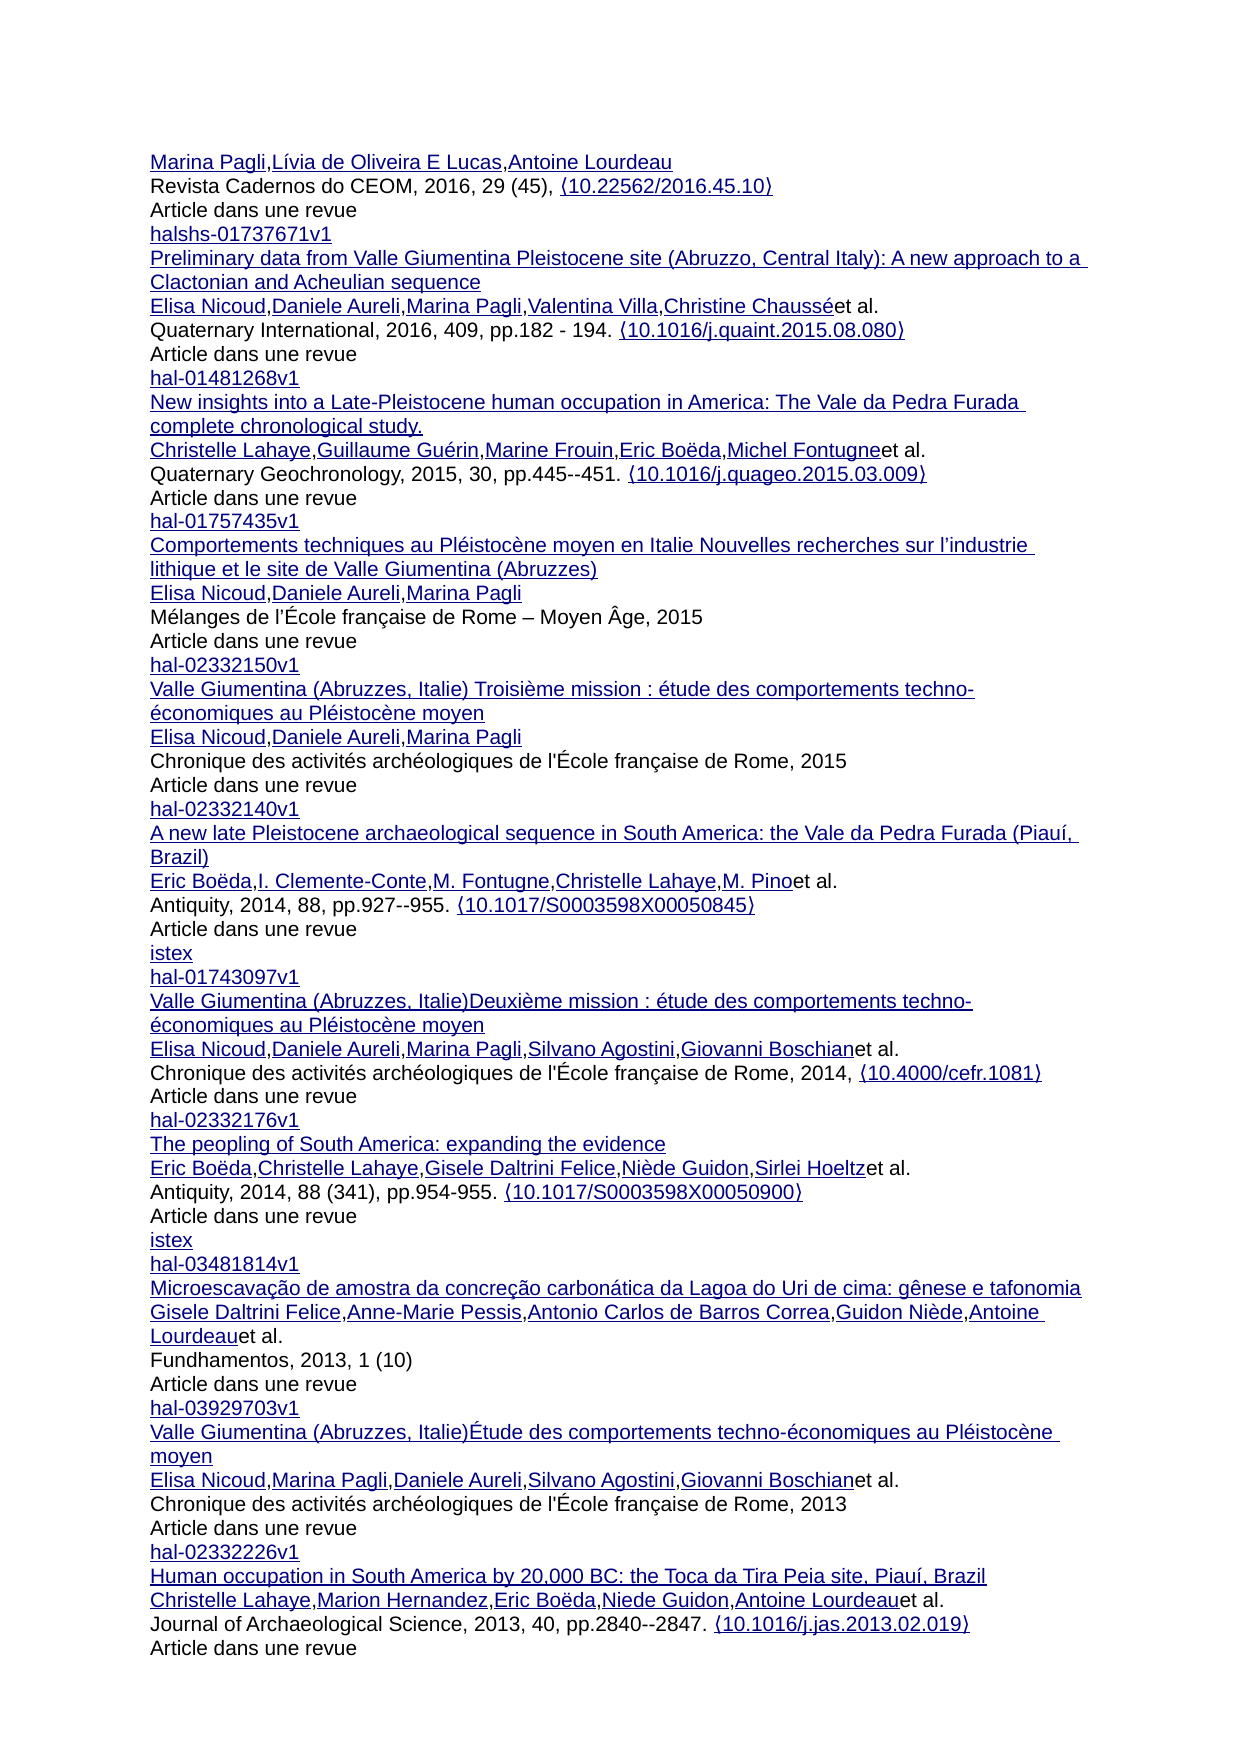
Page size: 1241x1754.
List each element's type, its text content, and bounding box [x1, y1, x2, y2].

table_cell Valle Giumentina (Abruzzes, Italie) Troisième mission : étude des comportements techno-économiques au Pléistocène moyen Elisa Nicoud,Daniele Aureli,Marina Pagli Chronique des activités archéologiques de l'École française de Rome, 2015 Article dans une revue hal-02332140v1 [150, 677, 1090, 821]
table_cell Human occupation in South America by 20,000 BC: the Toca da Tira Peia site, Piauí, Brazil Christelle Lahaye,Marion Hernandez,Eric Boëda,Niede Guidon,Antoine Lourdeauet al. Journal of Archaeological Science, 2013, 40, pp.2840--2847. ⟨10.1016/j.jas.2013.02.019⟩ Article dans une revue [150, 1564, 1090, 1659]
table_cell Marina Pagli,Lívia de Oliveira E Lucas,Antoine Lourdeau Revista Cadernos do CEOM, 2016, 29 (45), ⟨10.22562/2016.45.10⟩ Article dans une revue halshs-01737671v1 [150, 150, 1090, 246]
table_cell Microescavação de amostra da concreção carbonática da Lagoa do Uri de cima: gênese e tafonomia Gisele Daltrini Felice,Anne-Marie Pessis,Antonio Carlos de Barros Correa,Guidon Niède,Antoine Lourdeauet al. Fundhamentos, 2013, 1 (10) Article dans une revue hal-03929703v1 [150, 1276, 1090, 1420]
table_cell Valle Giumentina (Abruzzes, Italie)Étude des comportements techno-économiques au Pléistocène moyen Elisa Nicoud,Marina Pagli,Daniele Aureli,Silvano Agostini,Giovanni Boschianet al. Chronique des activités archéologiques de l'École française de Rome, 2013 Article dans une revue hal-02332226v1 [150, 1420, 1090, 1563]
table_cell Comportements techniques au Pléistocène moyen en Italie Nouvelles recherches sur l’industrie lithique et le site de Valle Giumentina (Abruzzes) Elisa Nicoud,Daniele Aureli,Marina Pagli Mélanges de l’École française de Rome – Moyen Âge, 2015 Article dans une revue hal-02332150v1 [150, 533, 1090, 677]
table_cell The peopling of South America: expanding the evidence Eric Boëda,Christelle Lahaye,Gisele Daltrini Felice,Niède Guidon,Sirlei Hoeltzet al. Antiquity, 2014, 88 (341), pp.954-955. ⟨10.1017/S0003598X00050900⟩ Article dans une revue istex hal-03481814v1 [150, 1132, 1090, 1276]
table_cell Preliminary data from Valle Giumentina Pleistocene site (Abruzzo, Central Italy): A new approach to a Clactonian and Acheulian sequence Elisa Nicoud,Daniele Aureli,Marina Pagli,Valentina Villa,Christine Chausséet al. Quaternary International, 2016, 409, pp.182 - 194. ⟨10.1016/j.quaint.2015.08.080⟩ Article dans une revue hal-01481268v1 [150, 246, 1090, 389]
table_cell Valle Giumentina (Abruzzes, Italie)Deuxième mission : étude des comportements techno-économiques au Pléistocène moyen Elisa Nicoud,Daniele Aureli,Marina Pagli,Silvano Agostini,Giovanni Boschianet al. Chronique des activités archéologiques de l'École française de Rome, 2014, ⟨10.4000/cefr.1081⟩ Article dans une revue hal-02332176v1 [150, 989, 1090, 1132]
table_cell New insights into a Late-Pleistocene human occupation in America: The Vale da Pedra Furada complete chronological study. Christelle Lahaye,Guillaume Guérin,Marine Frouin,Eric Boëda,Michel Fontugneet al. Quaternary Geochronology, 2015, 30, pp.445--451. ⟨10.1016/j.quageo.2015.03.009⟩ Article dans une revue hal-01757435v1 [150, 390, 1090, 533]
table_cell A new late Pleistocene archaeological sequence in South America: the Vale da Pedra Furada (Piauí, Brazil) Eric Boëda,I. Clemente-Conte,M. Fontugne,Christelle Lahaye,M. Pinoet al. Antiquity, 2014, 88, pp.927--955. ⟨10.1017/S0003598X00050845⟩ Article dans une revue istex hal-01743097v1 [150, 821, 1090, 988]
